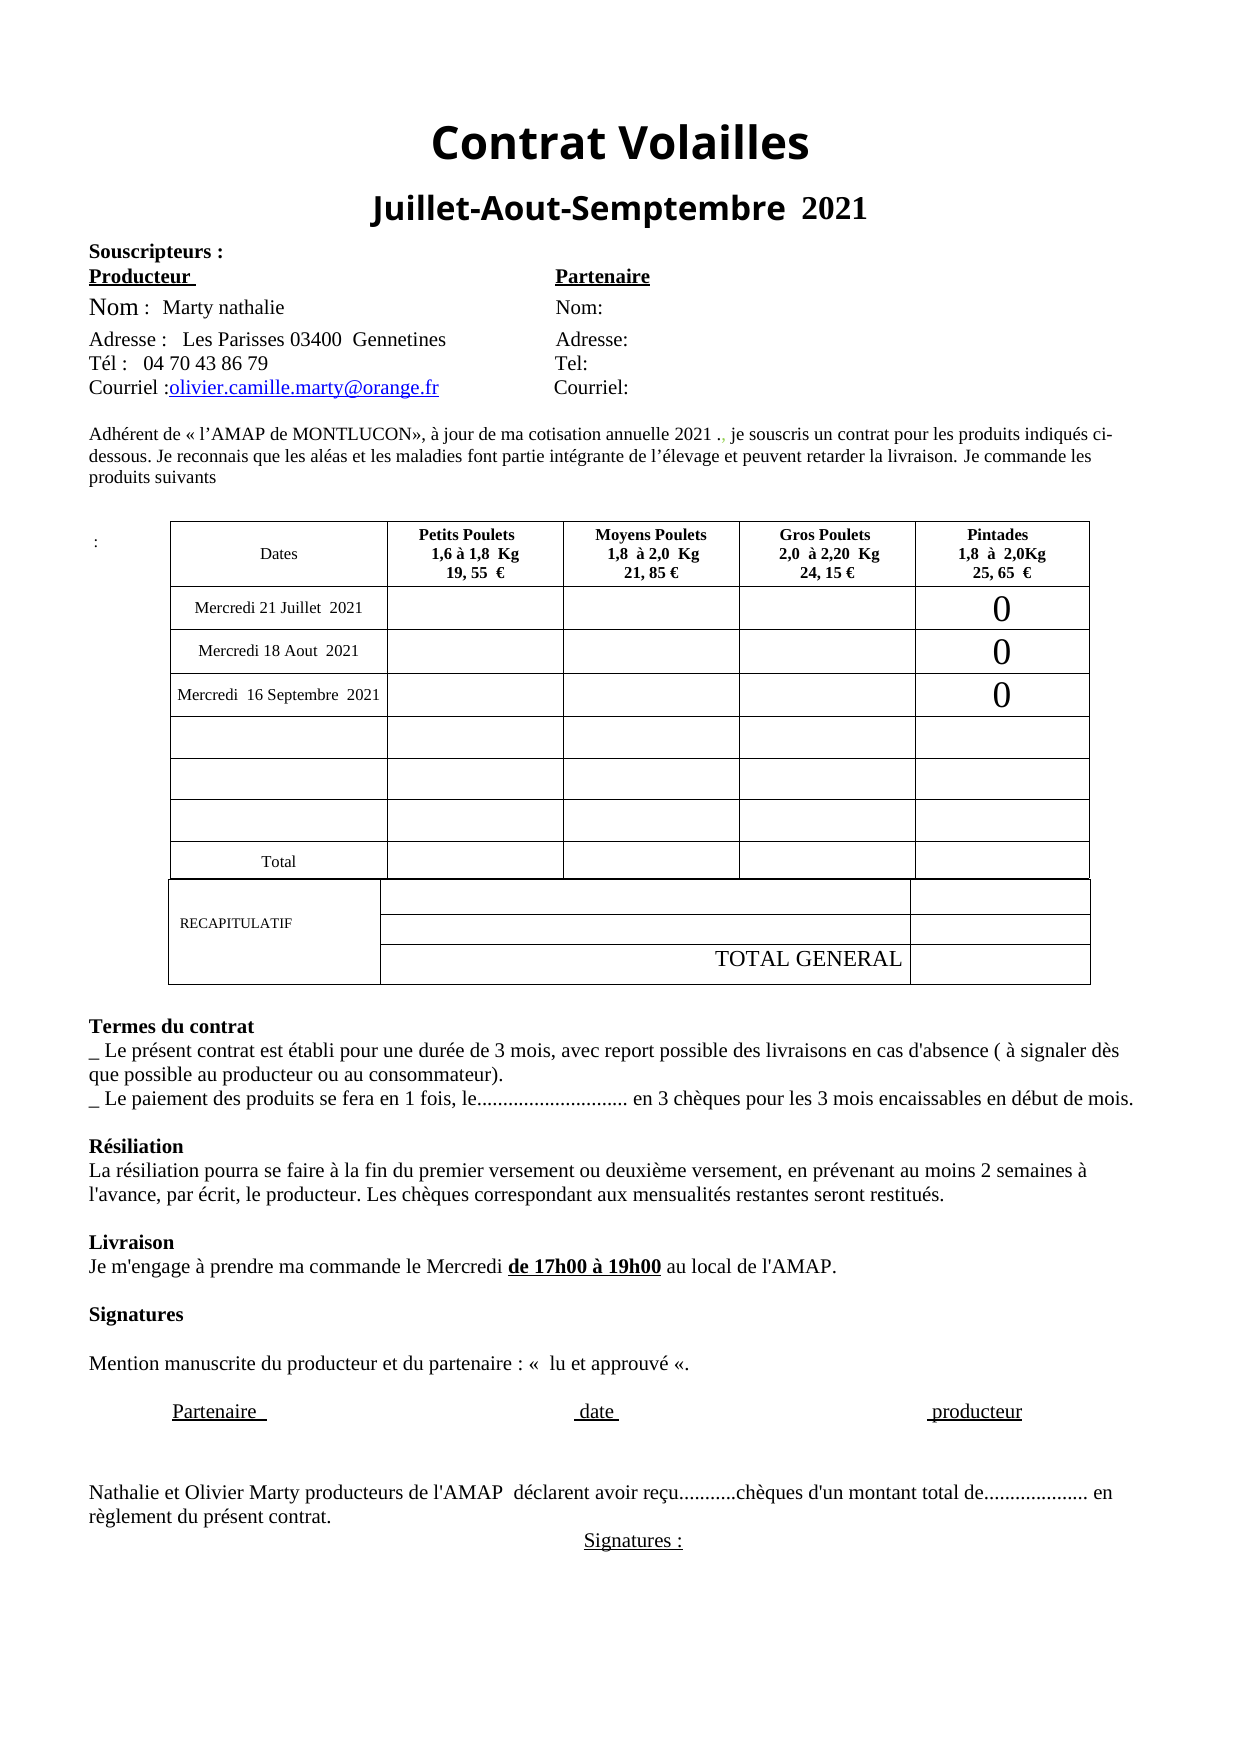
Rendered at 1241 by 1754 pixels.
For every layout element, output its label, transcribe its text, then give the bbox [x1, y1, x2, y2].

text Signatures : [89, 1528, 1152, 1552]
table_header Gros Poulets 2,0 à 2,20 Kg 24, 15 € [740, 522, 915, 586]
text Résiliation [89, 1134, 1152, 1158]
table_header Dates [171, 522, 387, 586]
table_cell Mercredi 16 Septembre 2021 [171, 674, 387, 716]
table_cell 0 [916, 587, 1089, 629]
table_cell [740, 717, 915, 757]
text : [89, 531, 170, 552]
table_cell [916, 717, 1089, 757]
table_cell [388, 842, 563, 878]
table_cell [564, 800, 739, 841]
table_cell [916, 842, 1089, 878]
table_cell [388, 759, 563, 799]
table_header [911, 880, 1090, 914]
table_cell [564, 842, 739, 878]
table_cell TOTAL GENERAL [381, 945, 910, 984]
table_cell [388, 800, 563, 841]
text Adhérent de « l’AMAP de MONTLUCON», à jour de ma cotisation annuelle 2021 ., je souscris un contrat pour les produits indiqués ci-dessous. Je reconnais que les aléas et les maladies font partie intégrante de l’élevage et peuvent retarder la livraison. Je commande les produits suivants [89, 423, 1152, 488]
table_cell [171, 759, 387, 799]
table_cell [740, 759, 915, 799]
table_cell [740, 674, 915, 716]
table_cell [169, 944, 380, 984]
text Tél : 04 70 43 86 79 Tel: [89, 351, 1152, 375]
table_cell [916, 800, 1089, 841]
table_cell [171, 800, 387, 841]
table_header Moyens Poulets 1,8 à 2,0 Kg 21, 85 € [564, 522, 739, 586]
table_cell [911, 915, 1090, 944]
table_cell [740, 842, 915, 878]
table_cell [564, 717, 739, 757]
text Souscripteurs : [89, 239, 1152, 263]
text _ Le paiement des produits se fera en 1 fois, le............................. en 3 chèques pour les 3 mois encaissables en début de mois. [89, 1086, 1152, 1110]
table_cell RECAPITULATIF [169, 914, 380, 944]
text Nom : Marty nathalie Nom: [89, 292, 1152, 321]
table_cell [916, 759, 1089, 799]
text Adresse : Les Parisses 03400 Gennetines Adresse: [89, 327, 1152, 351]
table_cell [171, 717, 387, 757]
table_cell [911, 945, 1090, 984]
table_cell [740, 630, 915, 672]
table_cell Mercredi 21 Juillet 2021 [171, 587, 387, 629]
table_cell [388, 630, 563, 672]
text La résiliation pourra se faire à la fin du premier versement ou deuxième versement, en prévenant au moins 2 semaines à l'avance, par écrit, le producteur. Les chèques correspondant aux mensualités restantes seront restitués. [89, 1158, 1152, 1206]
text Contrat Volailles [89, 110, 1152, 173]
text Livraison [89, 1230, 1152, 1254]
table_cell Total [171, 842, 387, 878]
text Nathalie et Olivier Marty producteurs de l'AMAP déclarent avoir reçu...........chèques d'un montant total de.................... en règlement du présent contrat. [89, 1480, 1152, 1528]
text Partenaire date producteur [89, 1399, 1152, 1423]
table_cell [388, 717, 563, 757]
table_header [381, 880, 910, 914]
table_cell Mercredi 18 Aout 2021 [171, 630, 387, 672]
text _ Le présent contrat est établi pour une durée de 3 mois, avec report possible des livraisons en cas d'absence ( à signaler dès que possible au producteur ou au consommateur). [89, 1038, 1152, 1086]
table_header Petits Poulets 1,6 à 1,8 Kg 19, 55 € [388, 522, 563, 586]
table_cell [388, 674, 563, 716]
text Producteur Partenaire [89, 263, 1152, 288]
table_header Pintades 1,8 à 2,0Kg 25, 65 € [916, 522, 1089, 586]
table_cell [381, 915, 910, 944]
table_cell [564, 587, 739, 629]
text Termes du contrat [89, 1014, 1152, 1038]
table_cell [740, 800, 915, 841]
table_cell 0 [916, 674, 1089, 716]
text Courriel :olivier.camille.marty@orange.fr Courriel: [89, 375, 1152, 399]
table_cell 0 [916, 630, 1089, 672]
table_header [169, 880, 380, 914]
table_cell [564, 759, 739, 799]
text Juillet-Aout-Semptembre 2021 [89, 185, 1152, 230]
table_cell [564, 674, 739, 716]
text Mention manuscrite du producteur et du partenaire : « lu et approuvé «. [89, 1351, 1152, 1374]
text [1097, 531, 1152, 552]
table_cell [564, 630, 739, 672]
text Signatures [89, 1302, 1152, 1326]
text Je m'engage à prendre ma commande le Mercredi de 17h00 à 19h00 au local de l'AMAP. [89, 1254, 1152, 1278]
table_cell [740, 587, 915, 629]
table_cell [388, 587, 563, 629]
